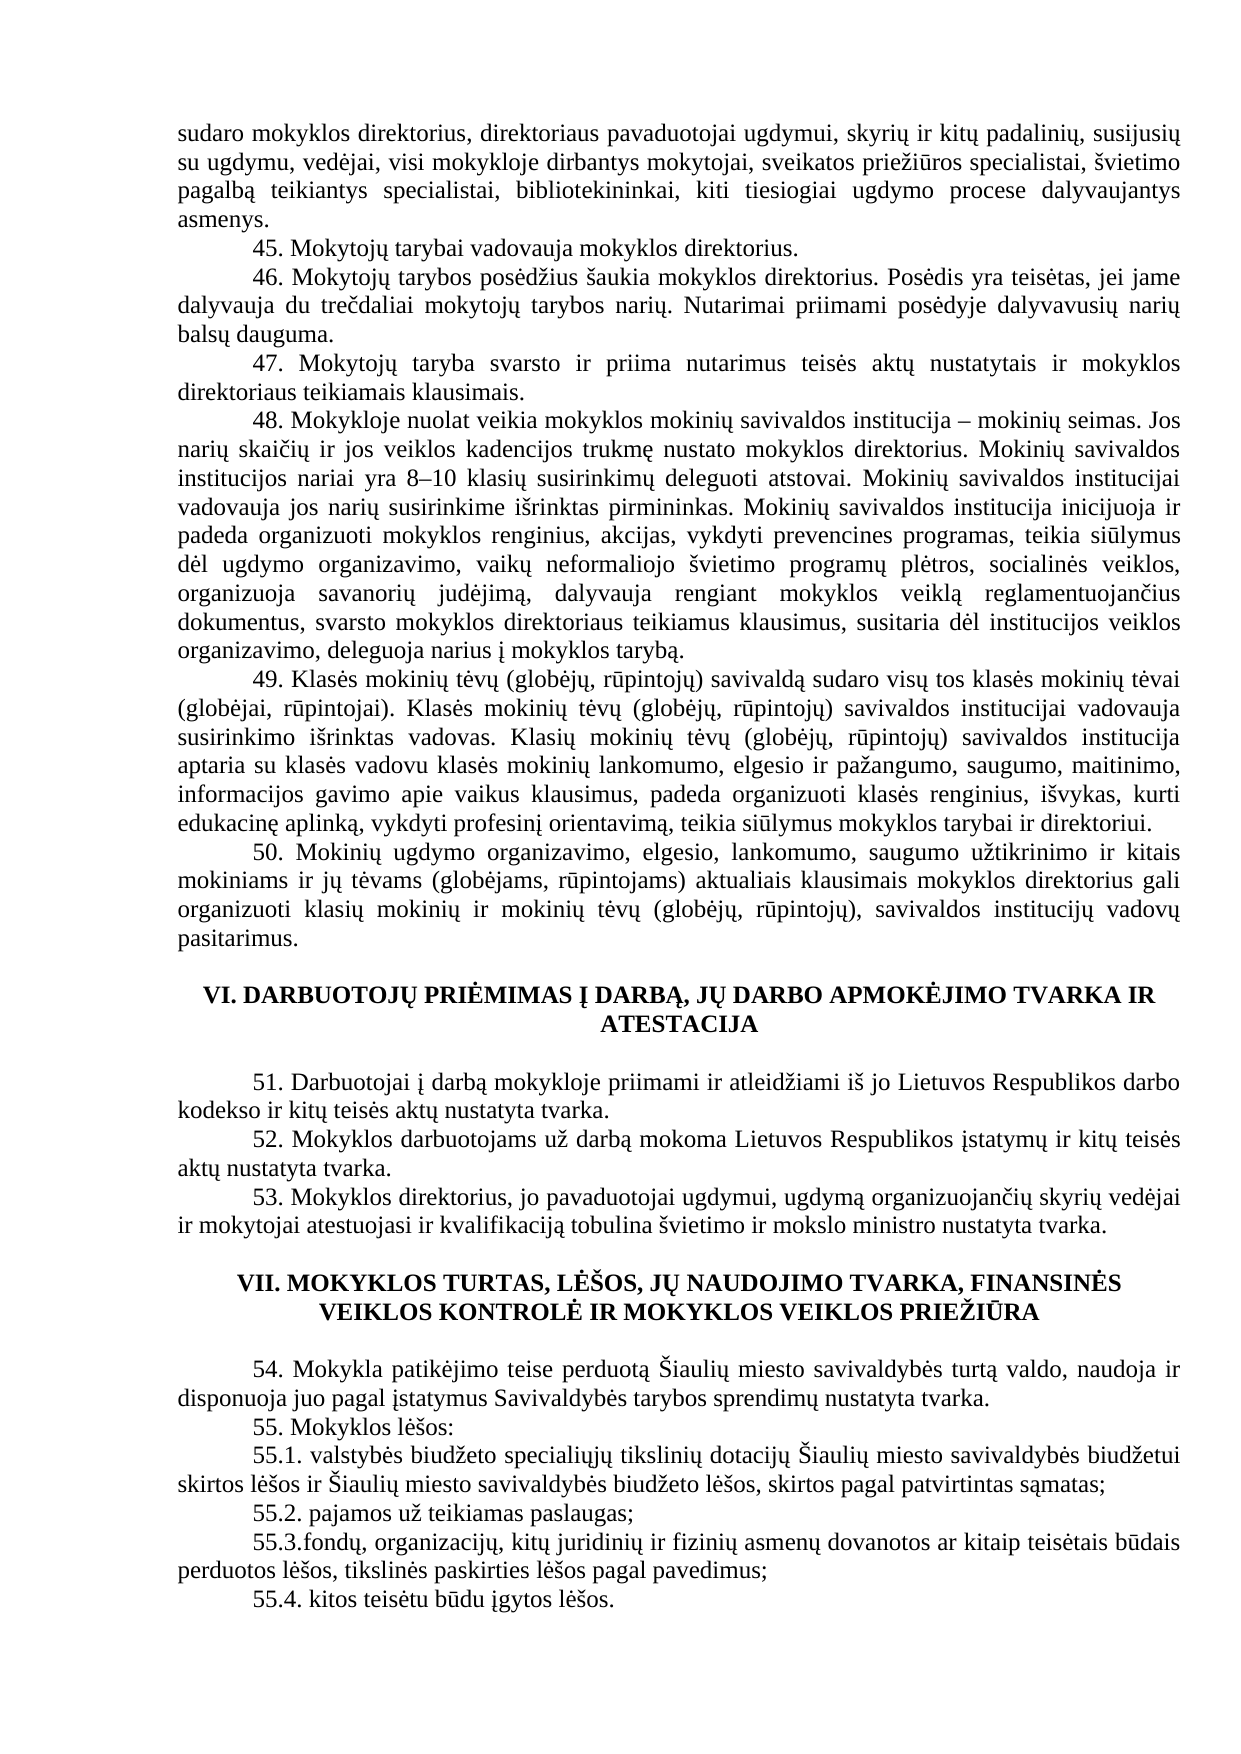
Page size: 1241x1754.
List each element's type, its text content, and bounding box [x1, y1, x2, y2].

text 49. Klasės mokinių tėvų (globėjų, rūpintojų) savivaldą sudaro visų tos klasės mokinių tėvai (globėjai, rūpintojai). Klasės mokinių tėvų (globėjų, rūpintojų) savivaldos institucijai vadovauja susirinkimo išrinktas vadovas. Klasių mokinių tėvų (globėjų, rūpintojų) savivaldos institucija aptaria su klasės vadovu klasės mokinių lankomumo, elgesio ir pažangumo, saugumo, maitinimo, informacijos gavimo apie vaikus klausimus, padeda organizuoti klasės renginius, išvykas, kurti edukacinę aplinką, vykdyti profesinį orientavimą, teikia siūlymus mokyklos tarybai ir direktoriui. [177, 664, 1181, 837]
text 46. Mokytojų tarybos posėdžius šaukia mokyklos direktorius. Posėdis yra teisėtas, jei jame dalyvauja du trečdaliai mokytojų tarybos narių. Nutarimai priimami posėdyje dalyvavusių narių balsų dauguma. [177, 262, 1181, 348]
text 55.4. kitos teisėtu būdu įgytos lėšos. [177, 1584, 1181, 1613]
text 53. Mokyklos direktorius, jo pavaduotojai ugdymui, ugdymą organizuojančių skyrių vedėjai ir mokytojai atestuojasi ir kvalifikaciją tobulina švietimo ir mokslo ministro nustatyta tvarka. [177, 1182, 1181, 1239]
text 48. Mokykloje nuolat veikia mokyklos mokinių savivaldos institucija – mokinių seimas. Jos narių skaičių ir jos veiklos kadencijos trukmę nustato mokyklos direktorius. Mokinių savivaldos institucijos nariai yra 8–10 klasių susirinkimų deleguoti atstovai. Mokinių savivaldos institucijai vadovauja jos narių susirinkime išrinktas pirmininkas. Mokinių savivaldos institucija inicijuoja ir padeda organizuoti mokyklos renginius, akcijas, vykdyti prevencines programas, teikia siūlymus dėl ugdymo organizavimo, vaikų neformaliojo švietimo programų plėtros, socialinės veiklos, organizuoja savanorių judėjimą, dalyvauja rengiant mokyklos veiklą reglamentuojančius dokumentus, svarsto mokyklos direktoriaus teikiamus klausimus, susitaria dėl institucijos veiklos organizavimo, deleguoja narius į mokyklos tarybą. [177, 406, 1181, 664]
text 50. Mokinių ugdymo organizavimo, elgesio, lankomumo, saugumo užtikrinimo ir kitais mokiniams ir jų tėvams (globėjams, rūpintojams) aktualiais klausimais mokyklos direktorius gali organizuoti klasių mokinių ir mokinių tėvų (globėjų, rūpintojų), savivaldos institucijų vadovų pasitarimus. [177, 837, 1181, 952]
text 55. Mokyklos lėšos: [177, 1412, 1181, 1441]
text sudaro mokyklos direktorius, direktoriaus pavaduotojai ugdymui, skyrių ir kitų padalinių, susijusių su ugdymu, vedėjai, visi mokykloje dirbantys mokytojai, sveikatos priežiūros specialistai, švietimo pagalbą teikiantys specialistai, bibliotekininkai, kiti tiesiogiai ugdymo procese dalyvaujantys asmenys. [177, 118, 1181, 233]
text VI. DARBUOTOJŲ PRIĖMIMAS Į DARBĄ, JŲ DARBO APMOKĖJIMO TVARKA IR ATESTACIJA [177, 981, 1181, 1038]
text 55.2. pajamos už teikiamas paslaugas; [177, 1498, 1181, 1527]
text 45. Mokytojų tarybai vadovauja mokyklos direktorius. [177, 233, 1181, 262]
text 52. Mokyklos darbuotojams už darbą mokoma Lietuvos Respublikos įstatymų ir kitų teisės aktų nustatyta tvarka. [177, 1124, 1181, 1182]
text 51. Darbuotojai į darbą mokykloje priimami ir atleidžiami iš jo Lietuvos Respublikos darbo kodekso ir kitų teisės aktų nustatyta tvarka. [177, 1067, 1181, 1124]
text 47. Mokytojų taryba svarsto ir priima nutarimus teisės aktų nustatytais ir mokyklos direktoriaus teikiamais klausimais. [177, 348, 1181, 406]
text VII. MOKYKLOS TURTAS, LĖŠOS, JŲ NAUDOJIMO TVARKA, FINANSINĖS VEIKLOS KONTROLĖ IR MOKYKLOS VEIKLOS PRIEŽIŪRA [177, 1268, 1181, 1326]
text 55.3. fondų, organizacijų, kitų juridinių ir fizinių asmenų dovanotos ar kitaip teisėtais būdais perduotos lėšos, tikslinės paskirties lėšos pagal pavedimus; [177, 1527, 1181, 1584]
text 54. Mokykla patikėjimo teise perduotą Šiaulių miesto savivaldybės turtą valdo, naudoja ir disponuoja juo pagal įstatymus Savivaldybės tarybos sprendimų nustatyta tvarka. [177, 1354, 1181, 1412]
text 55.1. valstybės biudžeto specialiųjų tikslinių dotacijų Šiaulių miesto savivaldybės biudžetui skirtos lėšos ir Šiaulių miesto savivaldybės biudžeto lėšos, skirtos pagal patvirtintas sąmatas; [177, 1441, 1181, 1498]
